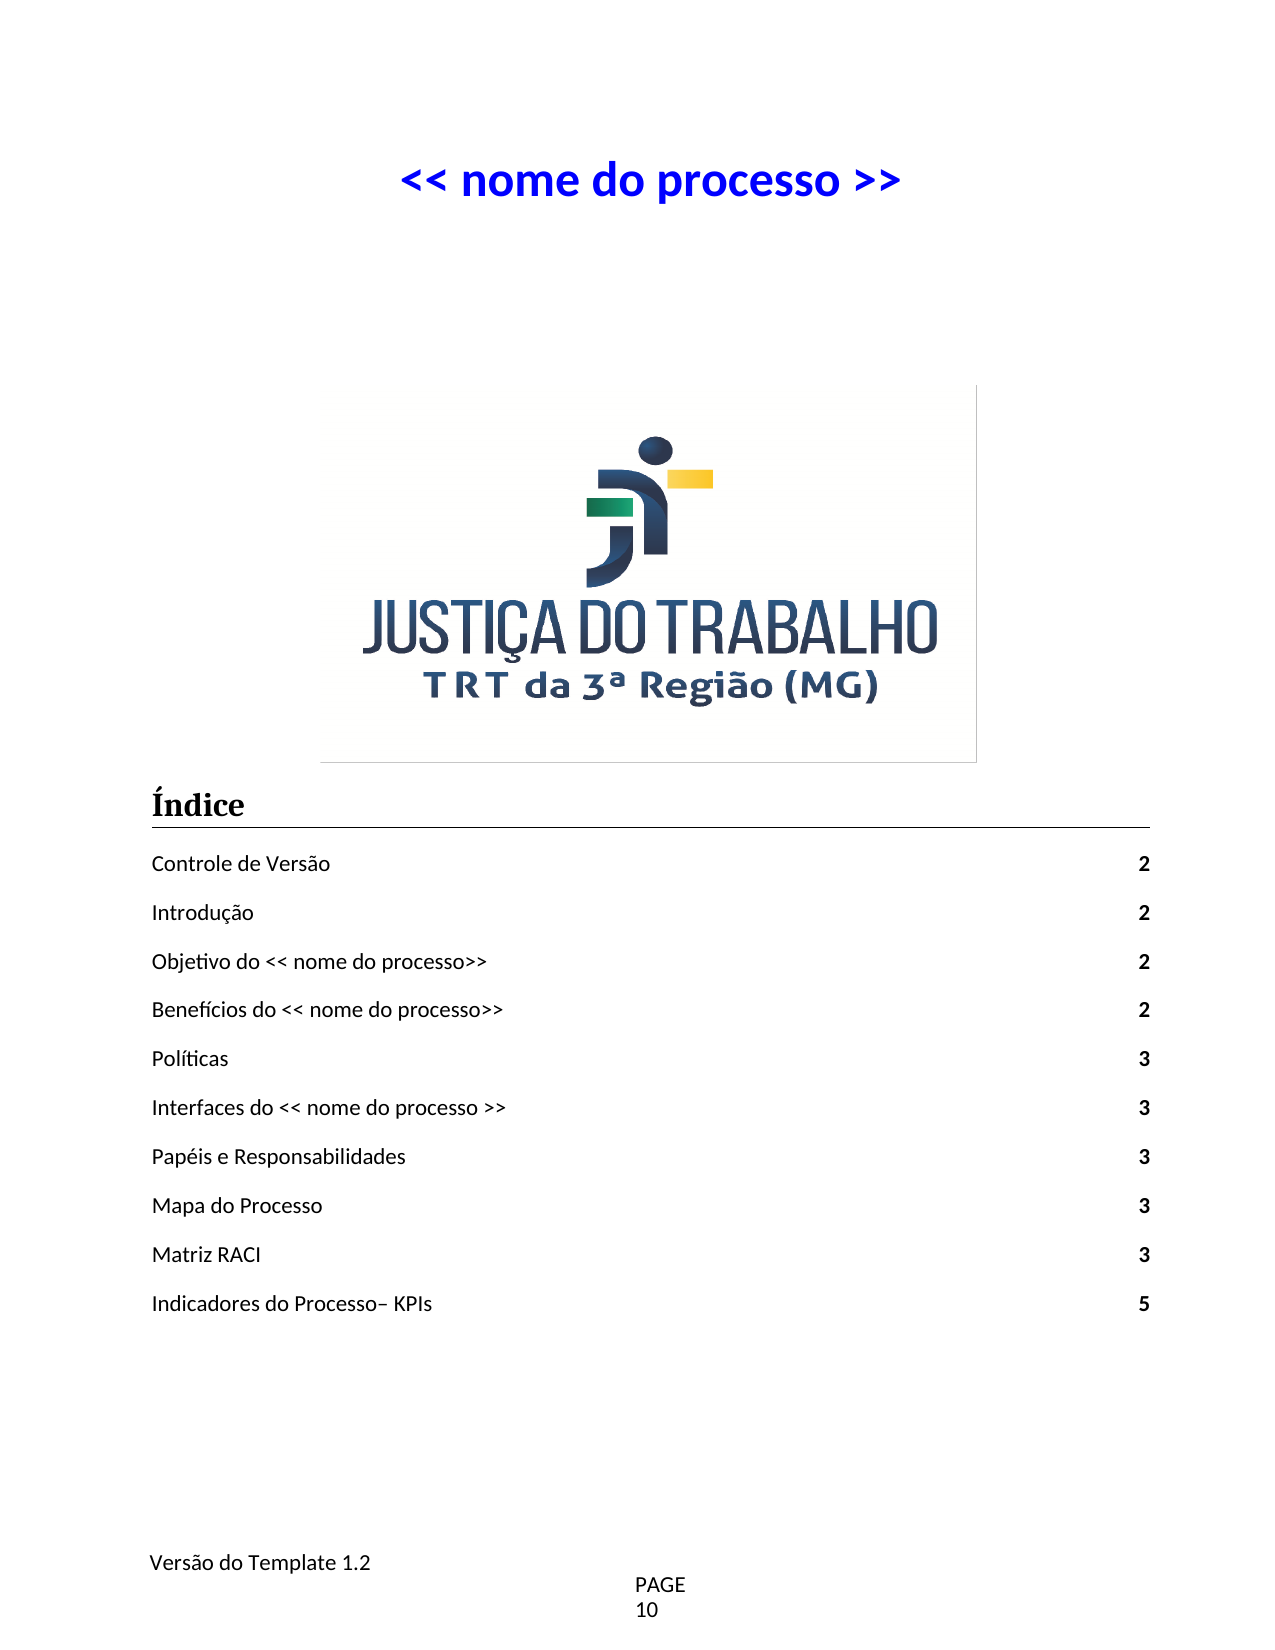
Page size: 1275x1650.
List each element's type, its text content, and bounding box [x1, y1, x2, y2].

text Interfaces do << nome do processo >> 3 [152, 1093, 1150, 1121]
text Introdução 2 [152, 898, 1150, 926]
text Objetivo do << nome do processo>> 2 [152, 947, 1150, 975]
text Matriz RACI 3 [152, 1240, 1150, 1268]
text Papéis e Responsabilidades 3 [152, 1142, 1150, 1170]
text Índice [152, 787, 1150, 827]
text Controle de Versão 2 [152, 849, 1150, 877]
text Políticas 3 [152, 1044, 1150, 1072]
picture [320, 385, 977, 763]
text Mapa do Processo 3 [152, 1191, 1150, 1219]
text Indicadores do Processo– KPIs 5 [152, 1289, 1150, 1317]
text << nome do processo >> [152, 148, 1150, 209]
text Benefícios do << nome do processo>> 2 [152, 996, 1150, 1024]
